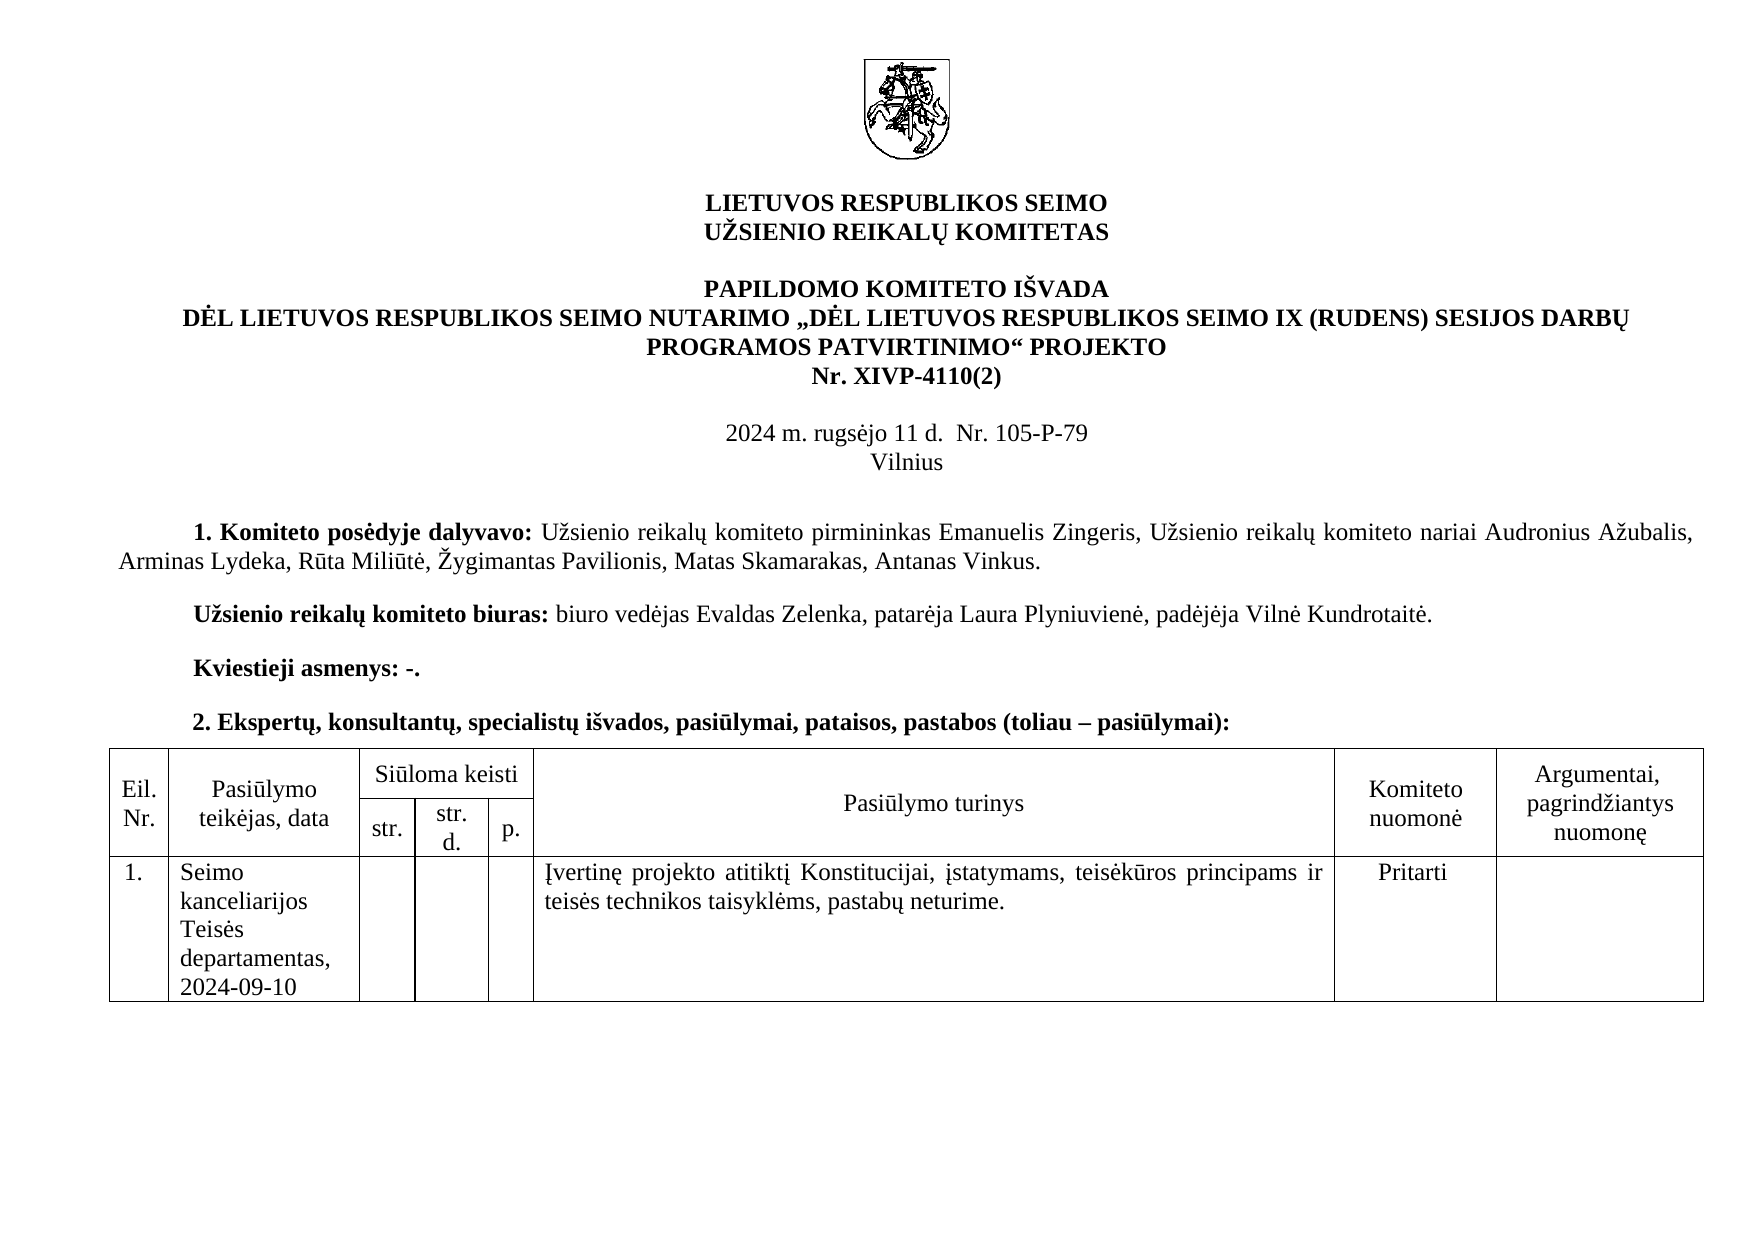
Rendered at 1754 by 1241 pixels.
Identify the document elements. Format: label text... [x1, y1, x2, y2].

text Kviestieji asmenys: -. [118, 653, 1695, 682]
table_header Eil. Nr. [110, 749, 168, 856]
table_cell Pritarti [1335, 857, 1496, 1001]
table_cell Įvertinę projekto atitiktį Konstitucijai, įstatymams, teisėkūros principams ir teisės technikos taisyklėms, pastabų neturime. [534, 857, 1334, 1001]
text Vilnius [118, 447, 1695, 476]
table_cell [110, 857, 168, 1001]
table_header Argumentai, pagrindžiantys nuomonę [1497, 749, 1703, 856]
table_header Siūloma keisti [360, 749, 533, 797]
table_cell str. d. [416, 799, 488, 856]
text Užsienio reikalų komitetas [118, 217, 1695, 246]
table_cell str. [360, 799, 414, 856]
table_header Komiteto nuomonė [1335, 749, 1496, 856]
text LIETUVOS RESPUBLIKOS SEIMO [118, 188, 1695, 217]
table_header Pasiūlymo turinys [534, 749, 1334, 856]
text 1. Komiteto posėdyje dalyvavo: Užsienio reikalų komiteto pirmininkas Emanuelis Zingeris, Užsienio reikalų komiteto nariai Audronius Ažubalis, Arminas Lydeka, Rūta Miliūtė, Žygimantas Pavilionis, Matas Skamarakas, Antanas Vinkus. [118, 517, 1695, 574]
table_cell [416, 857, 488, 1001]
table_cell [1497, 857, 1703, 1001]
subtitle PAPILDOMO KOMITETO IŠVADA [118, 274, 1695, 303]
table_cell p. [489, 799, 533, 856]
text DĖL LIETUVOS RESPUBLIKOS SEIMO NUTARIMO „DĖL LIETUVOS RESPUBLIKOS SEIMO IX (RUDENS) SESIJOS DARBŲ PROGRAMOS PATVIRTINIMO“ PROJEKTO [118, 303, 1695, 361]
text Nr. XIVP-4110(2) [118, 361, 1695, 389]
table_cell Seimo kanceliarijos Teisės departamentas, 2024-09-10 [169, 857, 359, 1001]
table_cell [489, 857, 533, 1001]
text 2. Ekspertų, konsultantų, specialistų išvados, pasiūlymai, pataisos, pastabos (toliau – pasiūlymai): [118, 707, 1695, 736]
text Užsienio reikalų komiteto biuras: biuro vedėjas Evaldas Zelenka, patarėja Laura Plyniuvienė, padėjėja Vilnė Kundrotaitė. [118, 599, 1695, 628]
text 2024 m. rugsėjo 11 d. Nr. 105-P-79 [118, 418, 1695, 447]
table_header Pasiūlymo teikėjas, data [169, 749, 359, 856]
table_cell [360, 857, 414, 1001]
